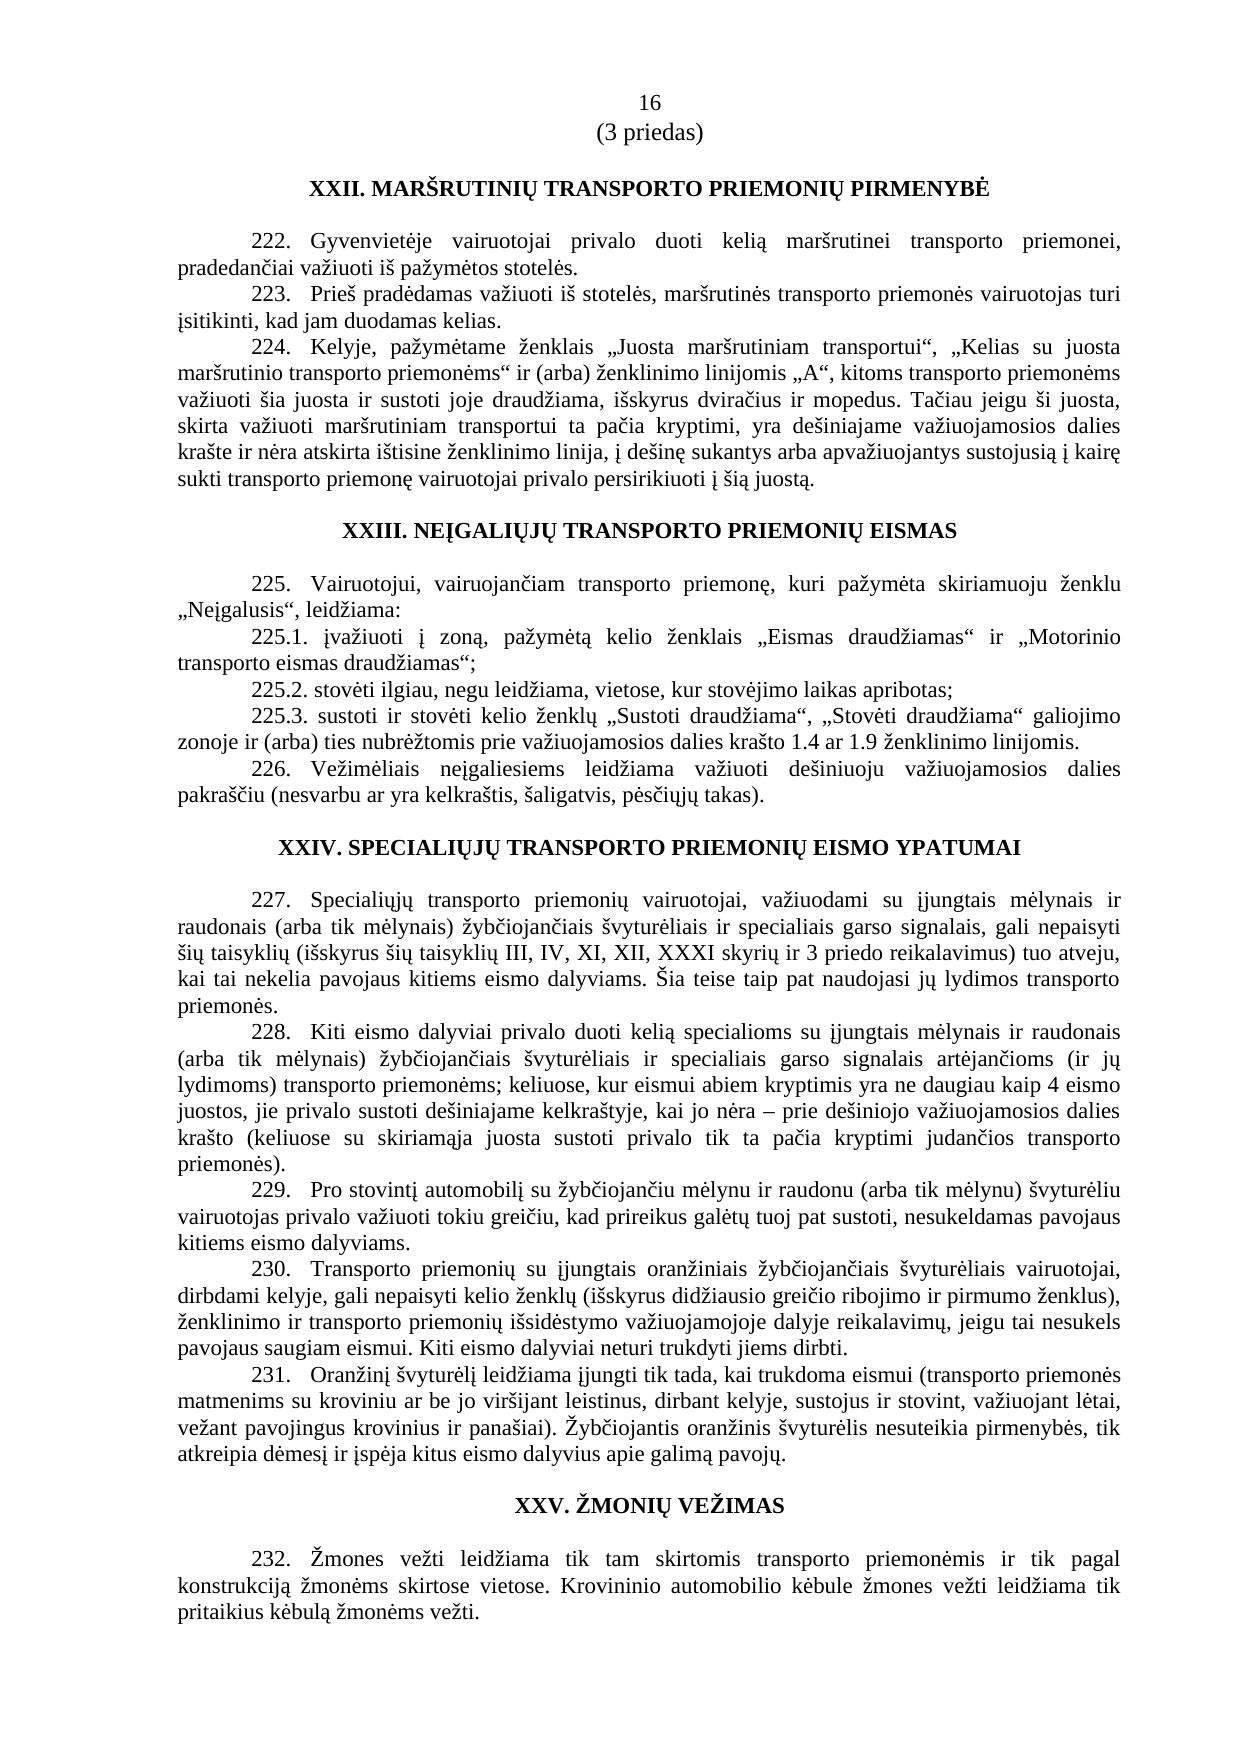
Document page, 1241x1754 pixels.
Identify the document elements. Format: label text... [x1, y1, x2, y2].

text XXII. MaršrutiniŲ transporto PRIEMONIŲ pirmenybė [177, 175, 1122, 201]
list Žmones vežti leidžiama tik tam skirtomis transporto priemonėmis ir tik pagal konstrukciją žmonėms skirtose vietose. Krovininio automobilio kėbule žmones vežti leidžiama tik pritaikius kėbulą žmonėms vežti. [177, 1545, 1122, 1624]
subtitle XXV. Žmonių vežimas [177, 1493, 1122, 1519]
text 225.3. sustoti ir stovėti kelio ženklų „Sustoti draudžiama“, „Stovėti draudžiama“ galiojimo zonoje ir (arba) ties nubrėžtomis prie važiuojamosios dalies krašto 1.4 ar 1.9 ženklinimo linijomis. [177, 702, 1122, 755]
text 225.2. stovėti ilgiau, negu leidžiama, vietose, kur stovėjimo laikas apribotas; [177, 676, 1122, 702]
list Prieš pradėdamas važiuoti iš stotelės, maršrutinės transporto priemonės vairuotojas turi įsitikinti, kad jam duodamas kelias. [177, 280, 1122, 333]
list Kiti eismo dalyviai privalo duoti kelią specialioms su įjungtais mėlynais ir raudonais (arba tik mėlynais) žybčiojančiais švyturėliais ir specialiais garso signalais artėjančioms (ir jų lydimoms) transporto priemonėms; keliuose, kur eismui abiem kryptimis yra ne daugiau kaip 4 eismo juostos, jie privalo sustoti dešiniajame kelkraštyje, kai jo nėra – prie dešiniojo važiuojamosios dalies krašto (keliuose su skiriamąja juosta sustoti privalo tik ta pačia kryptimi judančios transporto priemonės). [177, 1018, 1122, 1176]
text XXIII. Neįgaliųjų transporto priemonių eismas [177, 517, 1122, 544]
list Kelyje, pažymėtame ženklais „Juosta maršrutiniam transportui“, „Kelias su juosta maršrutinio transporto priemonėms“ ir (arba) ženklinimo linijomis „A“, kitoms transporto priemonėms važiuoti šia juosta ir sustoti joje draudžiama, išskyrus dviračius ir mopedus. Tačiau jeigu ši juosta, skirta važiuoti maršrutiniam transportui ta pačia kryptimi, yra dešiniajame važiuojamosios dalies krašte ir nėra atskirta ištisine ženklinimo linija, į dešinę sukantys arba apvažiuojantys sustojusią į kairę sukti transporto priemonę vairuotojai privalo persirikiuoti į šią juostą. [177, 333, 1122, 491]
text 225.1. įvažiuoti į zoną, pažymėtą kelio ženklais „Eismas draudžiamas“ ir „Motorinio transporto eismas draudžiamas“; [177, 623, 1122, 676]
list Pro stovintį automobilį su žybčiojančiu mėlynu ir raudonu (arba tik mėlynu) švyturėliu vairuotojas privalo važiuoti tokiu greičiu, kad prireikus galėtų tuoj pat sustoti, nesukeldamas pavojaus kitiems eismo dalyviams. [177, 1176, 1122, 1255]
list Vairuotojui, vairuojančiam transporto priemonę, kuri pažymėta skiriamuoju ženklu „Neįgalusis“, leidžiama: [177, 570, 1122, 623]
list Oranžinį švyturėlį leidžiama įjungti tik tada, kai trukdoma eismui (transporto priemonės matmenims su kroviniu ar be jo viršijant leistinus, dirbant kelyje, sustojus ir stovint, važiuojant lėtai, vežant pavojingus krovinius ir panašiai). Žybčiojantis oranžinis švyturėlis nesuteikia pirmenybės, tik atkreipia dėmesį ir įspėja kitus eismo dalyvius apie galimą pavojų. [177, 1361, 1122, 1466]
list Transporto priemonių su įjungtais oranžiniais žybčiojančiais švyturėliais vairuotojai, dirbdami kelyje, gali nepaisyti kelio ženklų (išskyrus didžiausio greičio ribojimo ir pirmumo ženklus), ženklinimo ir transporto priemonių išsidėstymo važiuojamojoje dalyje reikalavimų, jeigu tai nesukels pavojaus saugiam eismui. Kiti eismo dalyviai neturi trukdyti jiems dirbti. [177, 1255, 1122, 1361]
list Specialiųjų transporto priemonių vairuotojai, važiuodami su įjungtais mėlynais ir raudonais (arba tik mėlynais) žybčiojančiais švyturėliais ir specialiais garso signalais, gali nepaisyti šių taisyklių (išskyrus šių taisyklių III, IV, XI, XII, XXXI skyrių ir 3 priedo reikalavimus) tuo atveju, kai tai nekelia pavojaus kitiems eismo dalyviams. Šia teise taip pat naudojasi jų lydimos transporto priemonės. [177, 886, 1122, 1018]
list Gyvenvietėje vairuotojai privalo duoti kelią maršrutinei transporto priemonei, pradedančiai važiuoti iš pažymėtos stotelės. [177, 228, 1122, 280]
list Vežimėliais neįgaliesiems leidžiama važiuoti dešiniuoju važiuojamosios dalies pakraščiu (nesvarbu ar yra kelkraštis, šaligatvis, pėsčiųjų takas). [177, 755, 1122, 807]
text XXIV. Specialiųjų transporto priemonių eismo ypatumai [177, 834, 1122, 860]
